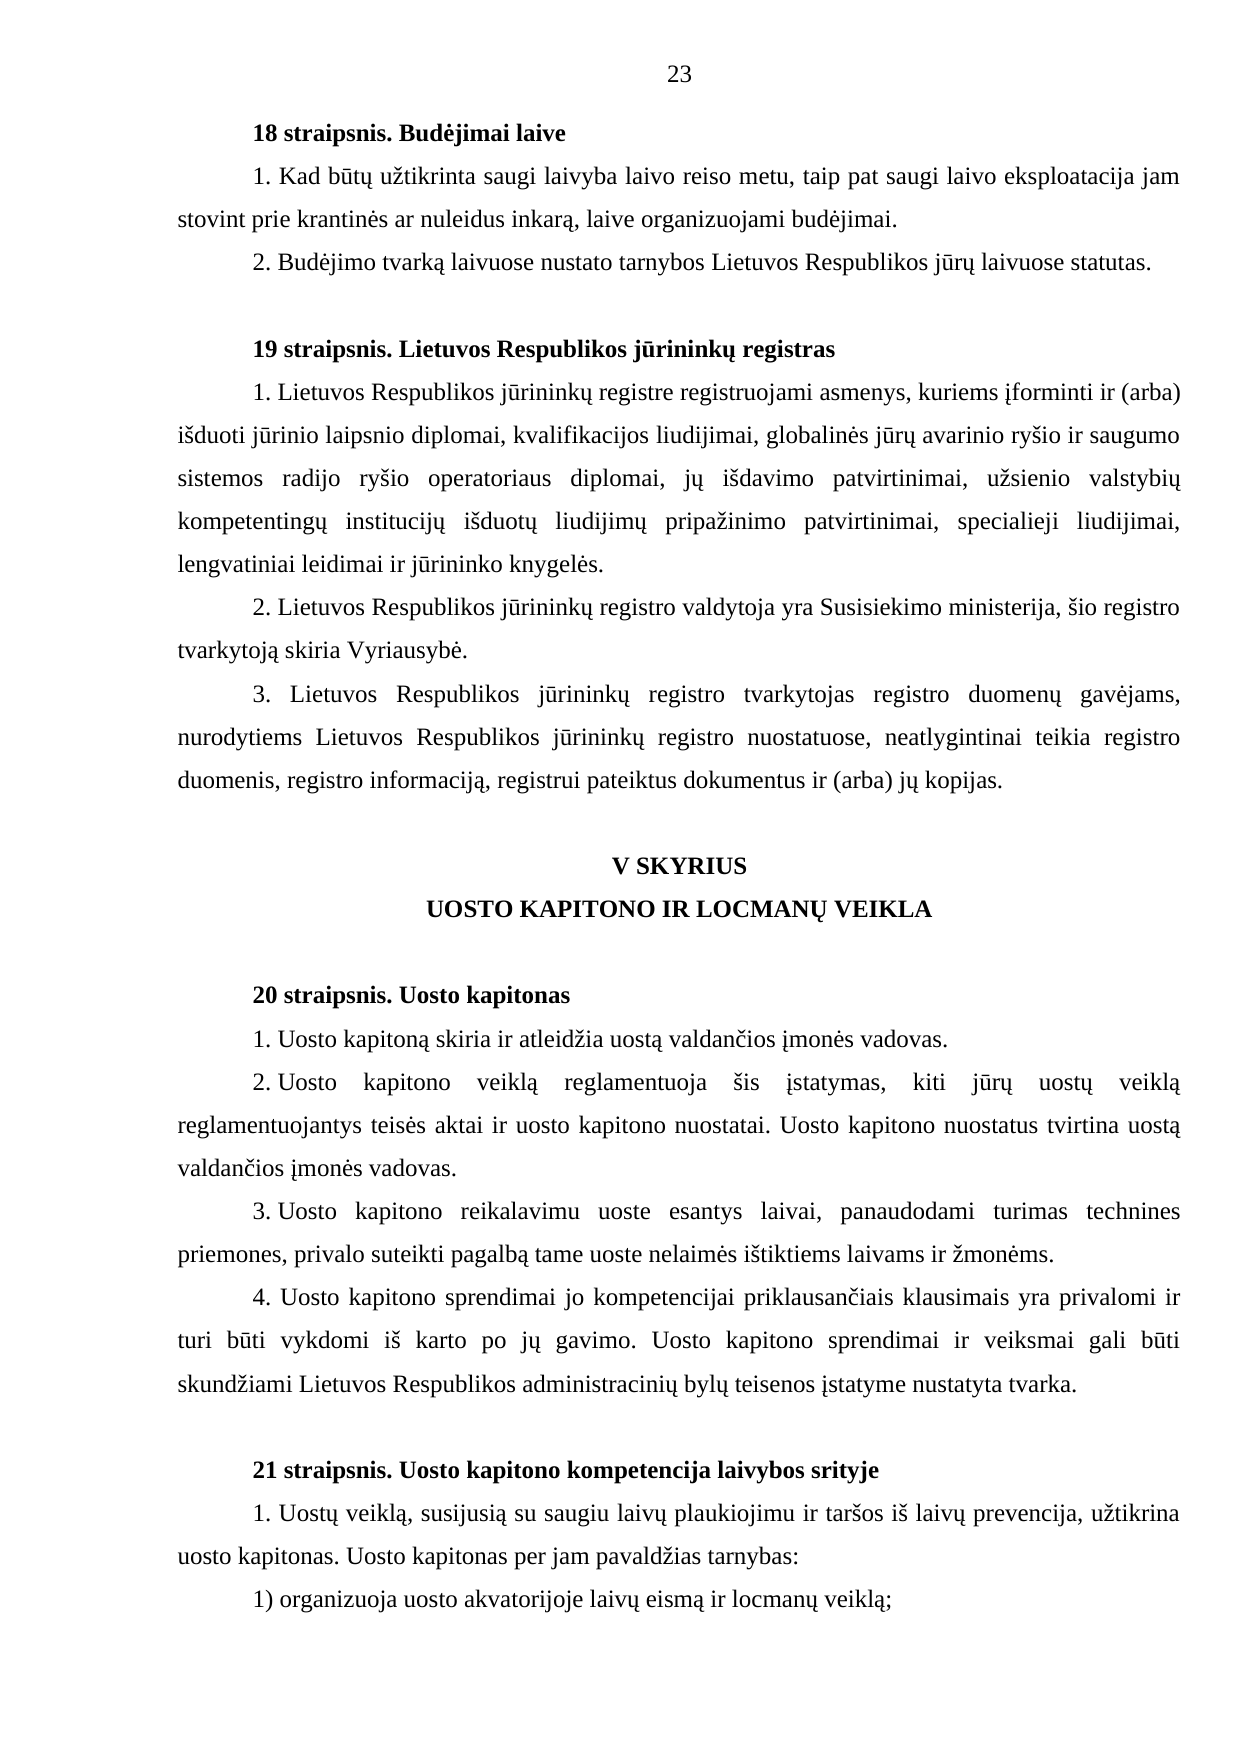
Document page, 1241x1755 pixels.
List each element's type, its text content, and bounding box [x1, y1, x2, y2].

text 4. Uosto kapitono sprendimai jo kompetencijai priklausančiais klausimais yra privalomi ir turi būti vykdomi iš karto po jų gavimo. Uosto kapitono sprendimai ir veiksmai gali būti skundžiami Lietuvos Respublikos administracinių bylų teisenos įstatyme nustatyta tvarka. [177, 1282, 1181, 1397]
text 3. Lietuvos Respublikos jūrininkų registro tvarkytojas registro duomenų gavėjams, nurodytiems Lietuvos Respublikos jūrininkų registro nuostatuose, neatlygintinai teikia registro duomenis, registro informaciją, registrui pateiktus dokumentus ir (arba) jų kopijas. [177, 679, 1181, 794]
text 3. Uosto kapitono reikalavimu uoste esantys laivai, panaudodami turimas technines priemones, privalo suteikti pagalbą tame uoste nelaimės ištiktiems laivams ir žmonėms. [177, 1196, 1181, 1268]
text 2. Lietuvos Respublikos jūrininkų registro valdytoja yra Susisiekimo ministerija, šio registro tvarkytoją skiria Vyriausybė. [177, 592, 1181, 664]
text 2. Uosto kapitono veiklą reglamentuoja šis įstatymas, kiti jūrų uostų veiklą reglamentuojantys teisės aktai ir uosto kapitono nuostatai. Uosto kapitono nuostatus tvirtina uostą valdančios įmonės vadovas. [177, 1067, 1181, 1182]
text 1. Uosto kapitoną skiria ir atleidžia uostą valdančios įmonės vadovas. [177, 1024, 1181, 1052]
text 1. Uostų veiklą, susijusią su saugiu laivų plaukiojimu ir taršos iš laivų prevencija, užtikrina uosto kapitonas. Uosto kapitonas per jam pavaldžias tarnybas: [177, 1498, 1181, 1570]
text 18 straipsnis. Budėjimai laive [177, 118, 1181, 147]
text 20 straipsnis. Uosto kapitonas [177, 981, 1181, 1009]
subtitle UOSTO KAPITONO IR LOCMANŲ VEIKLA [177, 894, 1181, 923]
text 1) organizuoja uosto akvatorijoje laivų eismą ir locmanų veiklą; [177, 1584, 1181, 1613]
text 21 straipsnis. Uosto kapitono kompetencija laivybos srityje [177, 1455, 1181, 1484]
text 2. Budėjimo tvarką laivuose nustato tarnybos Lietuvos Respublikos jūrų laivuose statutas. [177, 247, 1181, 276]
text 1. Lietuvos Respublikos jūrininkų registre registruojami asmenys, kuriems įforminti ir (arba) išduoti jūrinio laipsnio diplomai, kvalifikacijos liudijimai, globalinės jūrų avarinio ryšio ir saugumo sistemos radijo ryšio operatoriaus diplomai, jų išdavimo patvirtinimai, užsienio valstybių kompetentingų institucijų išduotų liudijimų pripažinimo patvirtinimai, specialieji liudijimai, lengvatiniai leidimai ir jūrininko knygelės. [177, 377, 1181, 578]
text V SKYRIUS [177, 851, 1181, 880]
text 1. Kad būtų užtikrinta saugi laivyba laivo reiso metu, taip pat saugi laivo eksploatacija jam stovint prie krantinės ar nuleidus inkarą, laive organizuojami budėjimai. [177, 161, 1181, 233]
text 19 straipsnis. Lietuvos Respublikos jūrininkų registras [177, 334, 1181, 362]
